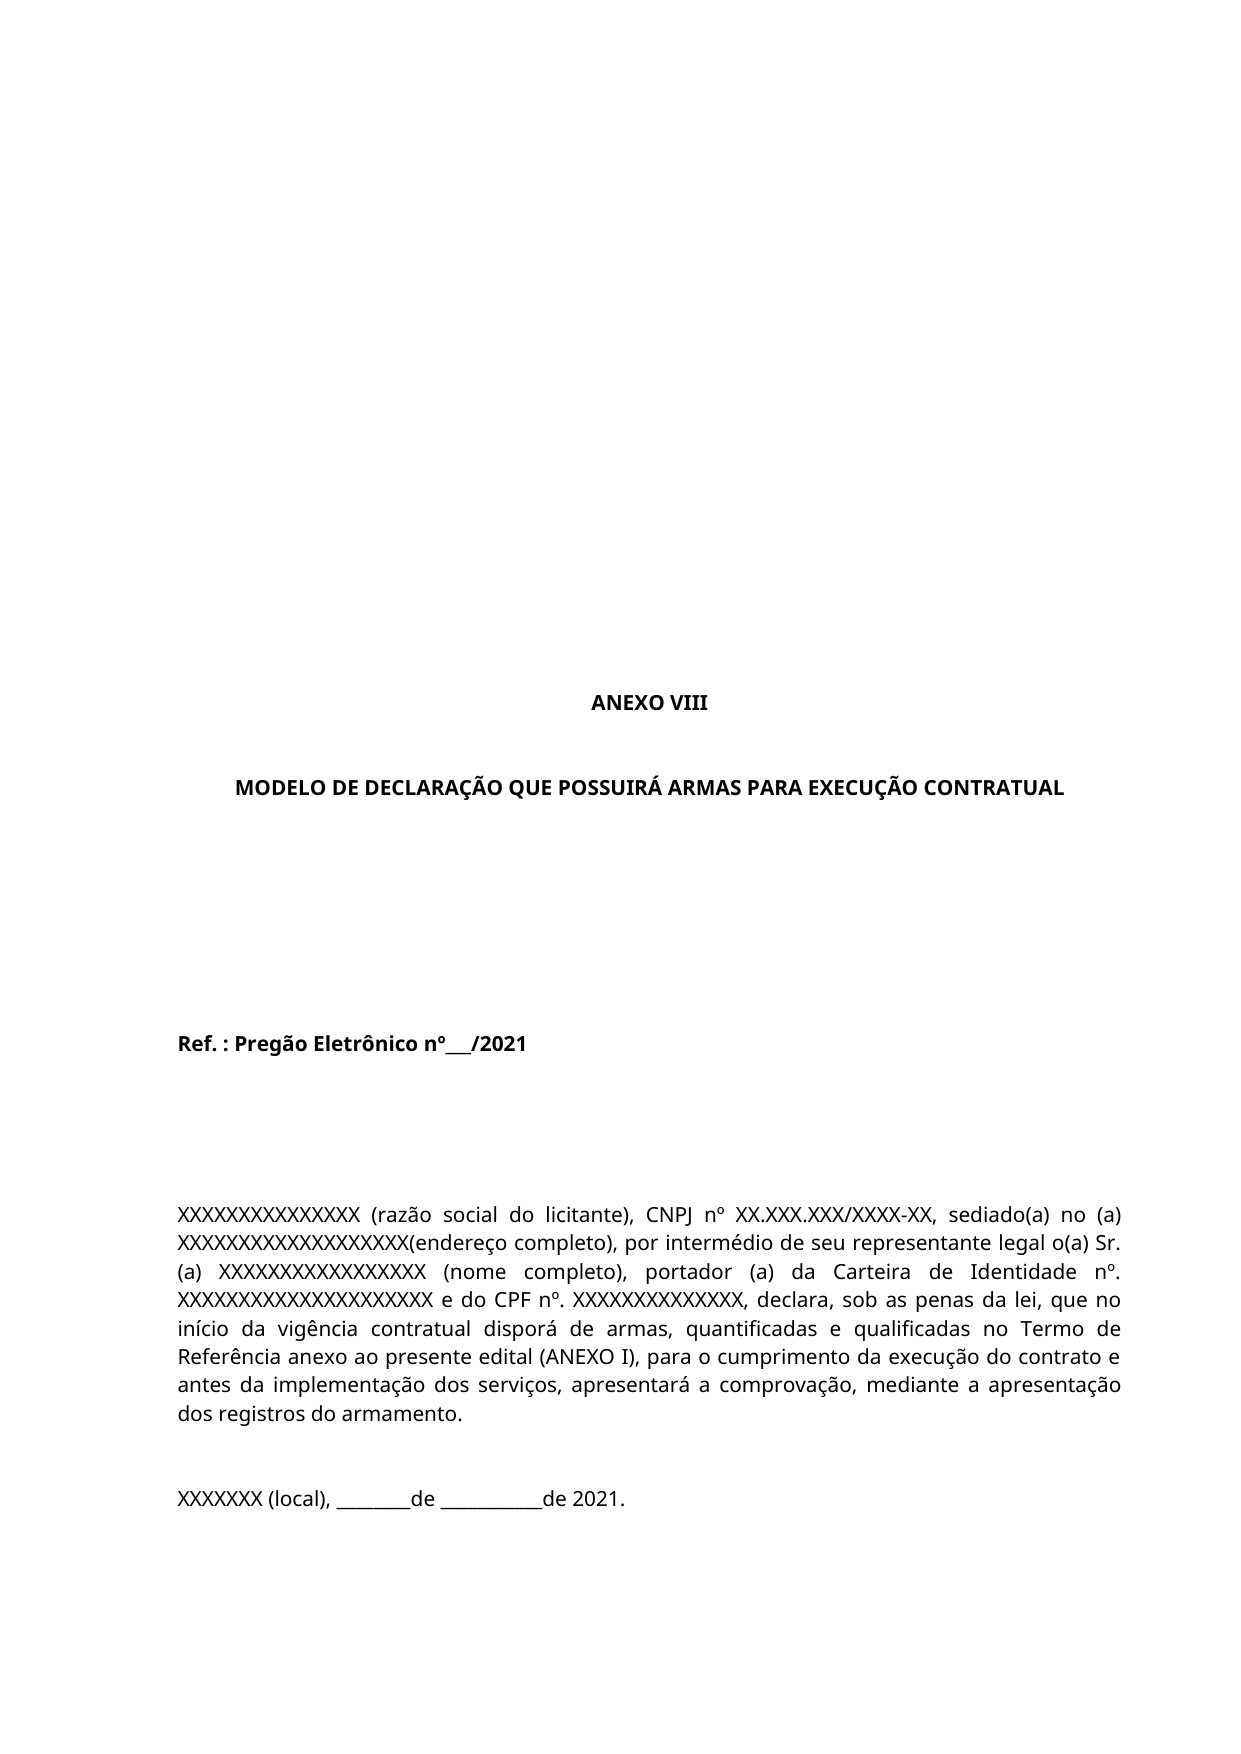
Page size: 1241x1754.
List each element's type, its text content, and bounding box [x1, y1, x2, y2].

text XXXXXXX (local), ________de ___________de 2021. [177, 1484, 1122, 1513]
text MODELO DE DECLARAÇÃO QUE POSSUIRÁ ARMAS PARA EXECUÇÃO CONTRATUAL [177, 773, 1122, 802]
text ANEXO VIII [177, 688, 1122, 716]
text XXXXXXXXXXXXXXX (razão social do licitante), CNPJ nº XX.XXX.XXX/XXXX-XX, sediado(a) no (a) XXXXXXXXXXXXXXXXXXX(endereço completo), por intermédio de seu representante legal o(a) Sr. (a) XXXXXXXXXXXXXXXXX (nome completo), portador (a) da Carteira de Identidade nº. XXXXXXXXXXXXXXXXXXXXX e do CPF nº. XXXXXXXXXXXXXX, declara, sob as penas da lei, que no início da vigência contratual disporá de armas, quantificadas e qualificadas no Termo de Referência anexo ao presente edital (ANEXO I), para o cumprimento da execução do contrato e antes da implementação dos serviços, apresentará a comprovação, mediante a apresentação dos registros do armamento. [177, 1200, 1122, 1427]
text Ref. : Pregão Eletrônico nº___/2021 [177, 1029, 1122, 1058]
